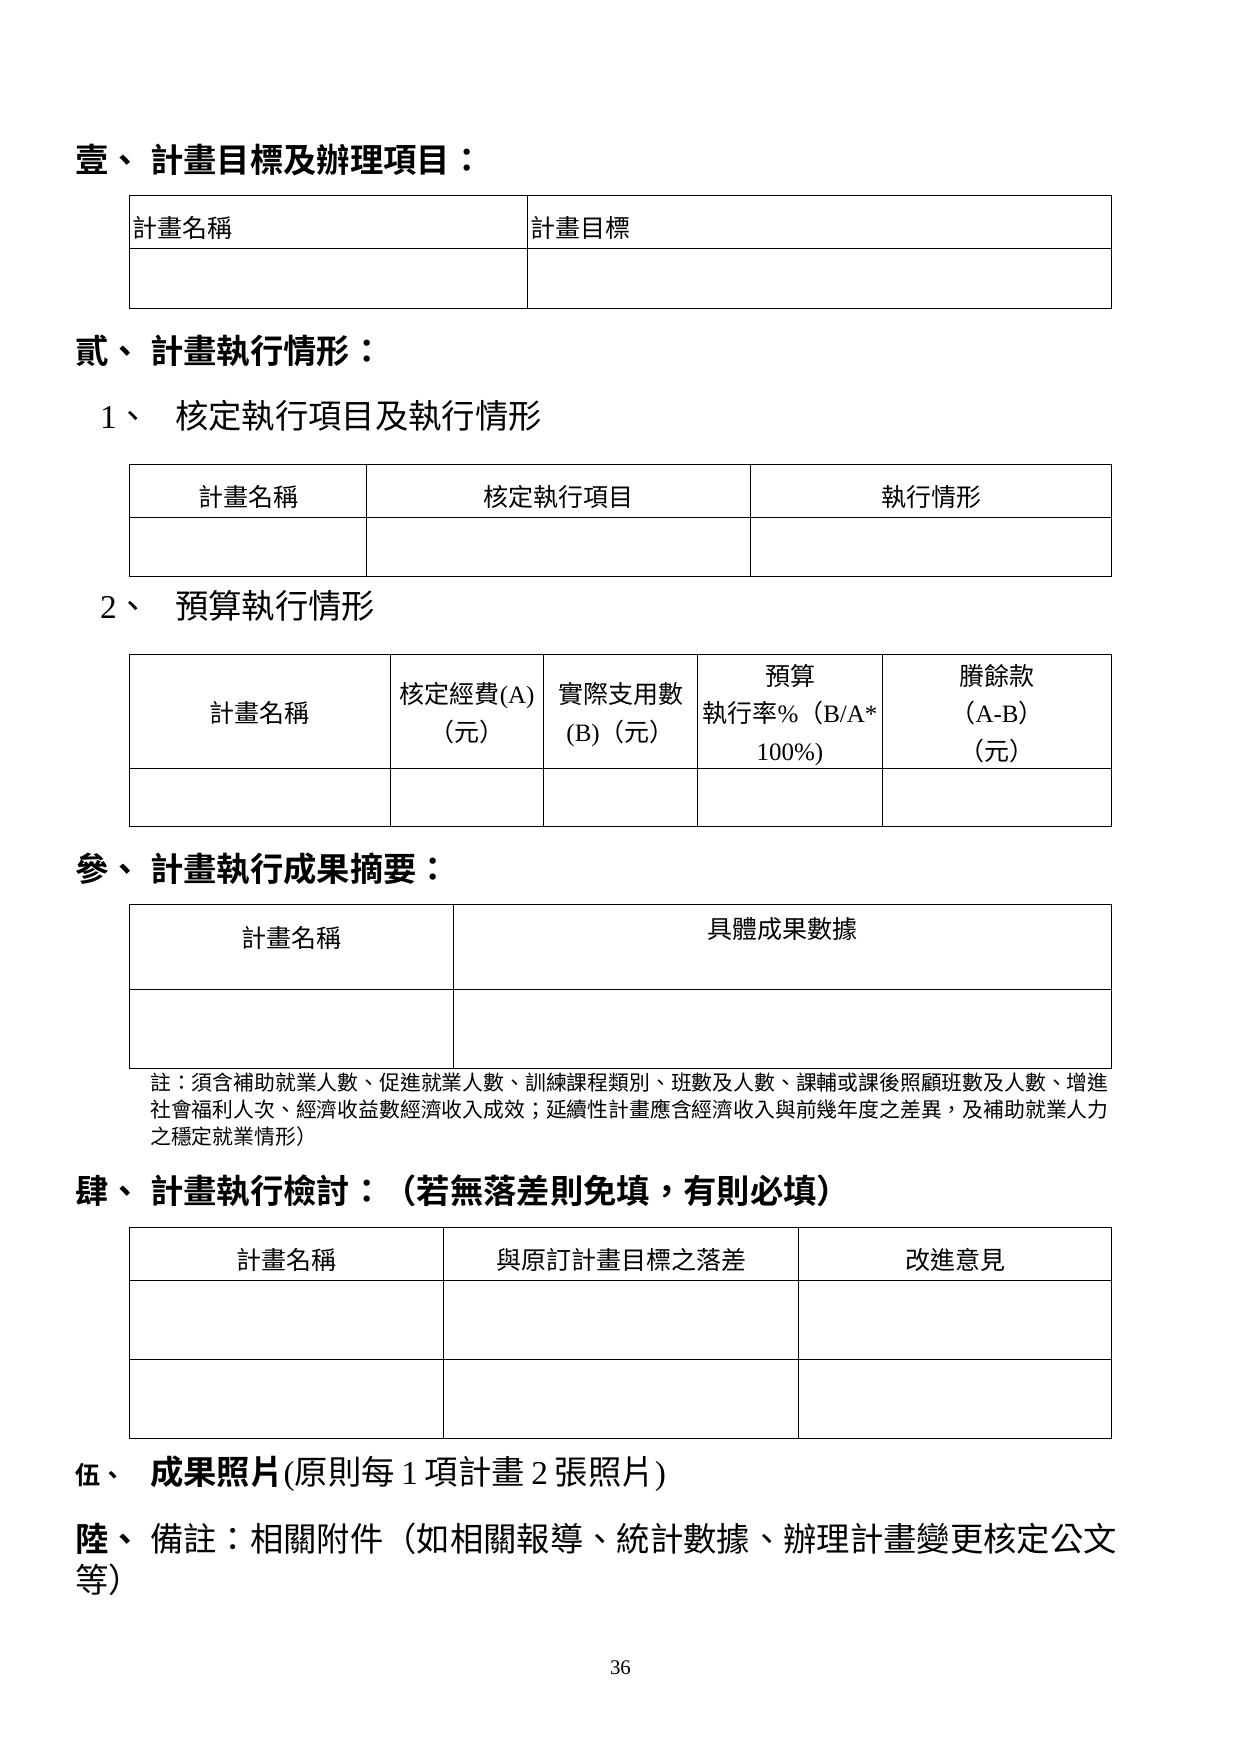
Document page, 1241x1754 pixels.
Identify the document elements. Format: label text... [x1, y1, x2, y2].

table_header 具體成果數據 [454, 905, 1111, 989]
table_cell [130, 1281, 443, 1359]
list 計畫執行情形： [75, 322, 1165, 374]
table_cell [444, 1360, 798, 1437]
table_header 核定經費(A) （元） [391, 655, 543, 768]
table_header 計畫目標 [528, 196, 1111, 248]
table_header 計畫名稱 [130, 655, 390, 768]
table_cell [444, 1281, 798, 1359]
list 成果照片(原則每1項計畫2張照片) [75, 1451, 1165, 1493]
table_header 計畫名稱 [130, 905, 453, 989]
table_header 執行情形 [751, 465, 1111, 517]
list 計畫執行檢討：（若無落差則免填，有則必填） [75, 1162, 1165, 1214]
list 計畫目標及辦理項目： [75, 131, 1165, 183]
table_cell [130, 769, 390, 826]
table_header 核定執行項目 [367, 465, 750, 517]
table_header 計畫名稱 [130, 465, 366, 517]
table_cell [391, 769, 543, 826]
list 核定執行項目及執行情形 [100, 386, 1165, 438]
table_header 實際支用數(B)（元） [544, 655, 697, 768]
table_cell [799, 1360, 1111, 1437]
table_header 計畫名稱 [130, 196, 527, 248]
table_cell [454, 990, 1111, 1067]
table_cell [751, 518, 1111, 576]
table_cell [528, 249, 1111, 308]
table_header 計畫名稱 [130, 1228, 443, 1280]
list 計畫執行成果摘要： [75, 840, 1165, 892]
table_header 賸餘款 （A-B） （元） [883, 655, 1111, 768]
table_header 改進意見 [799, 1228, 1111, 1280]
table_cell [130, 518, 366, 576]
table_cell [130, 990, 453, 1067]
table_header 預算 執行率%（B/A*100%) [698, 655, 882, 768]
table_header 與原訂計畫目標之落差 [444, 1228, 798, 1280]
list 備註：相關附件（如相關報導、統計數據、辦理計畫變更核定公文等） [75, 1518, 1165, 1601]
table_cell [883, 769, 1111, 826]
text 註：須含補助就業人數、促進就業人數、訓練課程類別、班數及人數、課輔或課後照顧班數及人數、增進社會福利人次、經濟收益數經濟收入成效；延續性計畫應含經濟收入與前幾年度之差異，及補助就業人力之穩定就業情形） [150, 1069, 1109, 1150]
table_cell [698, 769, 882, 826]
table_cell [799, 1281, 1111, 1359]
table_cell [130, 249, 527, 308]
table_cell [130, 1360, 443, 1437]
list 預算執行情形 [100, 577, 1165, 629]
table_cell [544, 769, 697, 826]
table_cell [367, 518, 750, 576]
